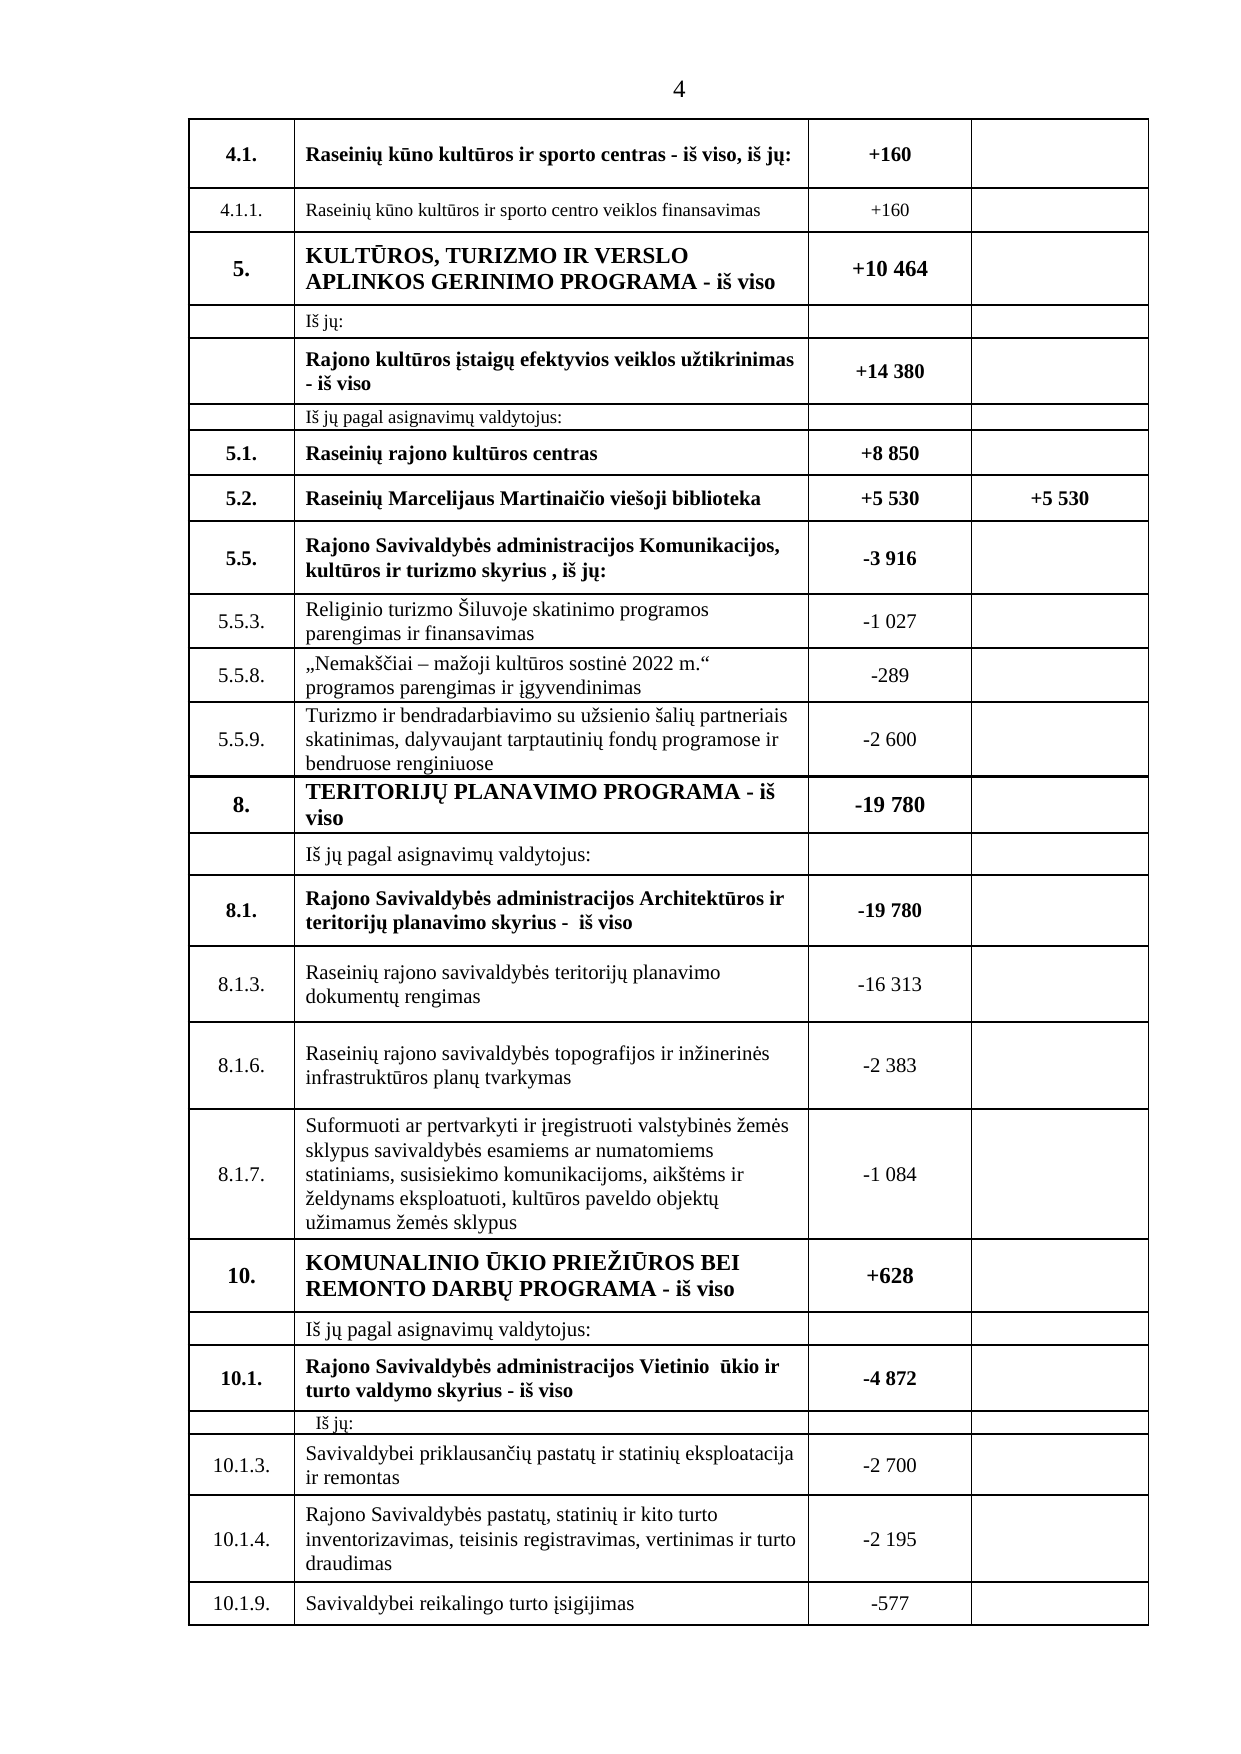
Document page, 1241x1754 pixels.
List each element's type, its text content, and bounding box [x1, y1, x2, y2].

table_cell Iš jų: [295, 1412, 808, 1433]
table_cell [972, 1412, 1148, 1433]
table_cell [972, 522, 1148, 593]
table_cell -2 700 [809, 1435, 971, 1494]
table_cell -3 916 [809, 522, 971, 593]
table_cell 10.1. [190, 1346, 294, 1409]
table_cell Savivaldybei priklausančių pastatų ir statinių eksploatacija ir remontas [295, 1435, 808, 1494]
table_cell 5.1. [190, 431, 294, 474]
table_cell [190, 339, 294, 403]
table_cell Iš jų pagal asignavimų valdytojus: [295, 1313, 808, 1344]
table_cell 10.1.4. [190, 1496, 294, 1581]
table_cell +5 530 [809, 476, 971, 520]
table_cell 5.2. [190, 476, 294, 520]
table_cell -577 [809, 1583, 971, 1623]
table_cell [809, 834, 971, 874]
table_cell Iš jų pagal asignavimų valdytojus: [295, 405, 808, 429]
table_cell +10 464 [809, 233, 971, 304]
table_cell 8. [190, 778, 294, 832]
table_cell 4.1. [190, 120, 294, 187]
table_cell 10.1.9. [190, 1583, 294, 1623]
table_cell 5.5. [190, 522, 294, 593]
table_cell Rajono Savivaldybės administracijos Vietinio ūkio ir turto valdymo skyrius - iš viso [295, 1346, 808, 1409]
table_cell -16 313 [809, 947, 971, 1021]
table_cell [190, 405, 294, 429]
table_cell [972, 649, 1148, 701]
table_cell [190, 1313, 294, 1344]
table_cell -2 600 [809, 703, 971, 775]
table_cell [972, 306, 1148, 337]
table_cell -2 383 [809, 1023, 971, 1107]
table_cell [972, 233, 1148, 304]
table_cell [972, 595, 1148, 647]
table_cell [972, 1313, 1148, 1344]
table_cell -4 872 [809, 1346, 971, 1409]
table_cell [809, 1412, 971, 1433]
table_cell [972, 339, 1148, 403]
table_cell -19 780 [809, 778, 971, 832]
table_cell +628 [809, 1240, 971, 1311]
table_cell -19 780 [809, 876, 971, 945]
table_cell Rajono Savivaldybės administracijos Architektūros ir teritorijų planavimo skyrius - iš viso [295, 876, 808, 945]
table_cell Savivaldybei reikalingo turto įsigijimas [295, 1583, 808, 1623]
table_cell 5.5.8. [190, 649, 294, 701]
table_cell Rajono kultūros įstaigų efektyvios veiklos užtikrinimas - iš viso [295, 339, 808, 403]
table_cell Raseinių rajono kultūros centras [295, 431, 808, 474]
table_cell [972, 834, 1148, 874]
table_cell 8.1. [190, 876, 294, 945]
table_cell Raseinių kūno kultūros ir sporto centras - iš viso, iš jų: [295, 120, 808, 187]
table_cell 5.5.3. [190, 595, 294, 647]
table_cell [972, 703, 1148, 775]
table_cell [972, 1435, 1148, 1494]
table_cell [809, 1313, 971, 1344]
table_cell 5.5.9. [190, 703, 294, 775]
table_cell 10. [190, 1240, 294, 1311]
table_cell Raseinių rajono savivaldybės topografijos ir inžinerinės infrastruktūros planų tvarkymas [295, 1023, 808, 1107]
table_cell 8.1.6. [190, 1023, 294, 1107]
table_cell [972, 120, 1148, 187]
table_cell 8.1.3. [190, 947, 294, 1021]
table_cell -2 195 [809, 1496, 971, 1581]
table_cell [809, 405, 971, 429]
table_cell [809, 306, 971, 337]
table_cell „Nemakščiai – mažoji kultūros sostinė 2022 m.“ programos parengimas ir įgyvendinimas [295, 649, 808, 701]
table_cell [972, 405, 1148, 429]
table_cell [972, 1110, 1148, 1238]
table_cell [972, 1240, 1148, 1311]
table_cell [190, 834, 294, 874]
table_cell [972, 1346, 1148, 1409]
table_cell [972, 1496, 1148, 1581]
table_cell [972, 876, 1148, 945]
table_cell Suformuoti ar pertvarkyti ir įregistruoti valstybinės žemės sklypus savivaldybės esamiems ar numatomiems statiniams, susisiekimo komunikacijoms, aikštėms ir želdynams eksploatuoti, kultūros paveldo objektų užimamus žemės sklypus [295, 1110, 808, 1238]
table_cell [972, 1583, 1148, 1623]
table_cell -289 [809, 649, 971, 701]
table_cell TERITORIJŲ PLANAVIMO PROGRAMA - iš viso [295, 778, 808, 832]
table_cell Raseinių kūno kultūros ir sporto centro veiklos finansavimas [295, 189, 808, 231]
table_cell Iš jų pagal asignavimų valdytojus: [295, 834, 808, 874]
table_cell KOMUNALINIO ŪKIO PRIEŽIŪROS BEI REMONTO DARBŲ PROGRAMA - iš viso [295, 1240, 808, 1311]
table_cell Raseinių Marcelijaus Martinaičio viešoji biblioteka [295, 476, 808, 520]
table_cell +8 850 [809, 431, 971, 474]
table_cell [972, 189, 1148, 231]
table_cell 10.1.3. [190, 1435, 294, 1494]
table_cell +160 [809, 120, 971, 187]
table_cell +14 380 [809, 339, 971, 403]
table_cell Turizmo ir bendradarbiavimo su užsienio šalių partneriais skatinimas, dalyvaujant tarptautinių fondų programose ir bendruose renginiuose [295, 703, 808, 775]
table_cell KULTŪROS, TURIZMO IR VERSLO APLINKOS GERINIMO PROGRAMA - iš viso [295, 233, 808, 304]
table_cell 4.1.1. [190, 189, 294, 231]
table_cell -1 084 [809, 1110, 971, 1238]
table_cell -1 027 [809, 595, 971, 647]
table_cell +5 530 [972, 476, 1148, 520]
table_cell Religinio turizmo Šiluvoje skatinimo programos parengimas ir finansavimas [295, 595, 808, 647]
table_cell Iš jų: [295, 306, 808, 337]
table_cell Rajono Savivaldybės pastatų, statinių ir kito turto inventorizavimas, teisinis registravimas, vertinimas ir turto draudimas [295, 1496, 808, 1581]
table_cell [190, 1412, 294, 1433]
table_cell [972, 431, 1148, 474]
table_cell [190, 306, 294, 337]
table_cell Raseinių rajono savivaldybės teritorijų planavimo dokumentų rengimas [295, 947, 808, 1021]
table_cell 5. [190, 233, 294, 304]
table_cell [972, 778, 1148, 832]
table_cell Rajono Savivaldybės administracijos Komunikacijos, kultūros ir turizmo skyrius , iš jų: [295, 522, 808, 593]
table_cell +160 [809, 189, 971, 231]
table_cell [972, 947, 1148, 1021]
table_cell 8.1.7. [190, 1110, 294, 1238]
table_cell [972, 1023, 1148, 1107]
